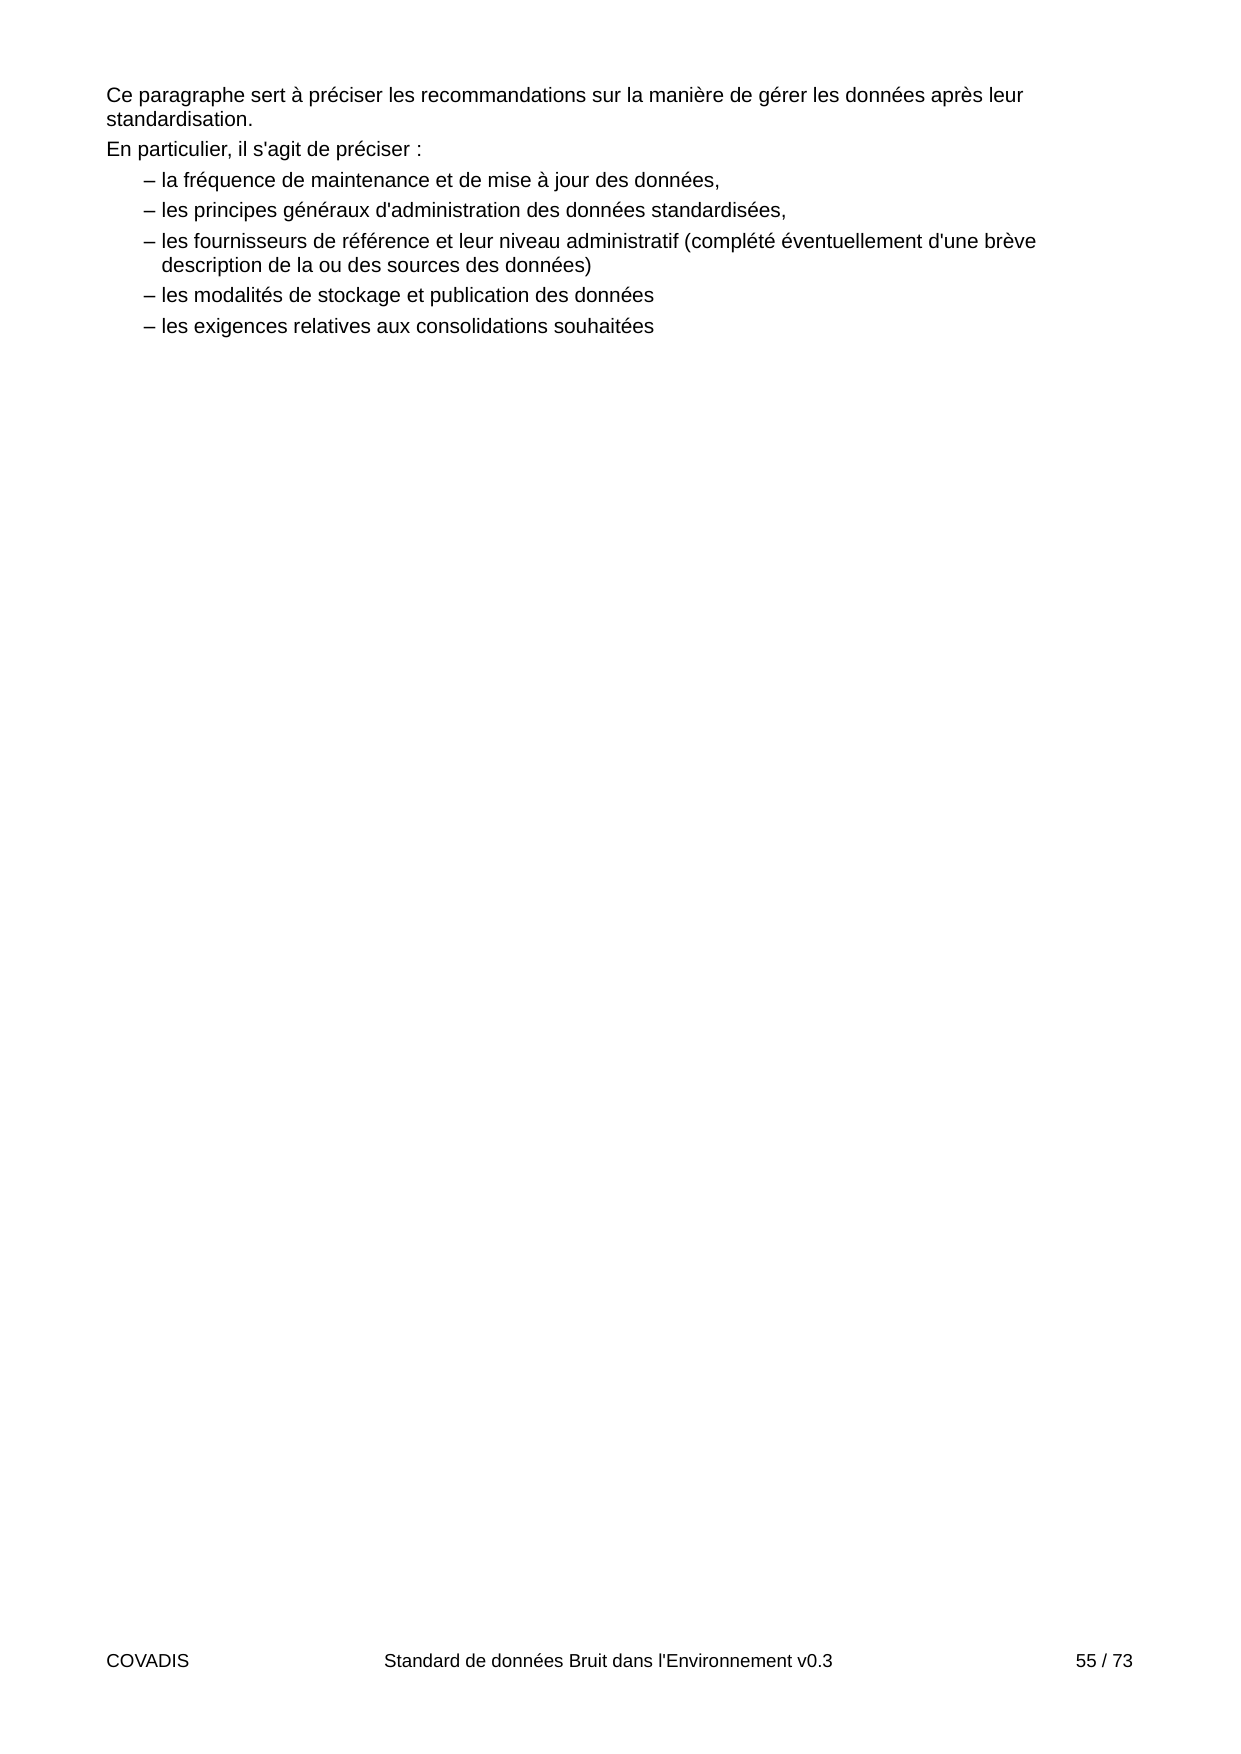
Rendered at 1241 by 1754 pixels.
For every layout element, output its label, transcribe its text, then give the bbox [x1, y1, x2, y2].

list la fréquence de maintenance et de mise à jour des données, [144, 167, 1134, 192]
text En particulier, il s'agit de préciser : [106, 137, 1134, 161]
text Ce paragraphe sert à préciser les recommandations sur la manière de gérer les données après leur standardisation. [106, 83, 1134, 131]
list les fournisseurs de référence et leur niveau administratif (complété éventuellement d'une brève description de la ou des sources des données) [144, 228, 1134, 277]
list les modalités de stockage et publication des données [144, 283, 1134, 307]
list les principes généraux d'administration des données standardisées, [144, 198, 1134, 222]
list les exigences relatives aux consolidations souhaitées [144, 313, 1134, 338]
